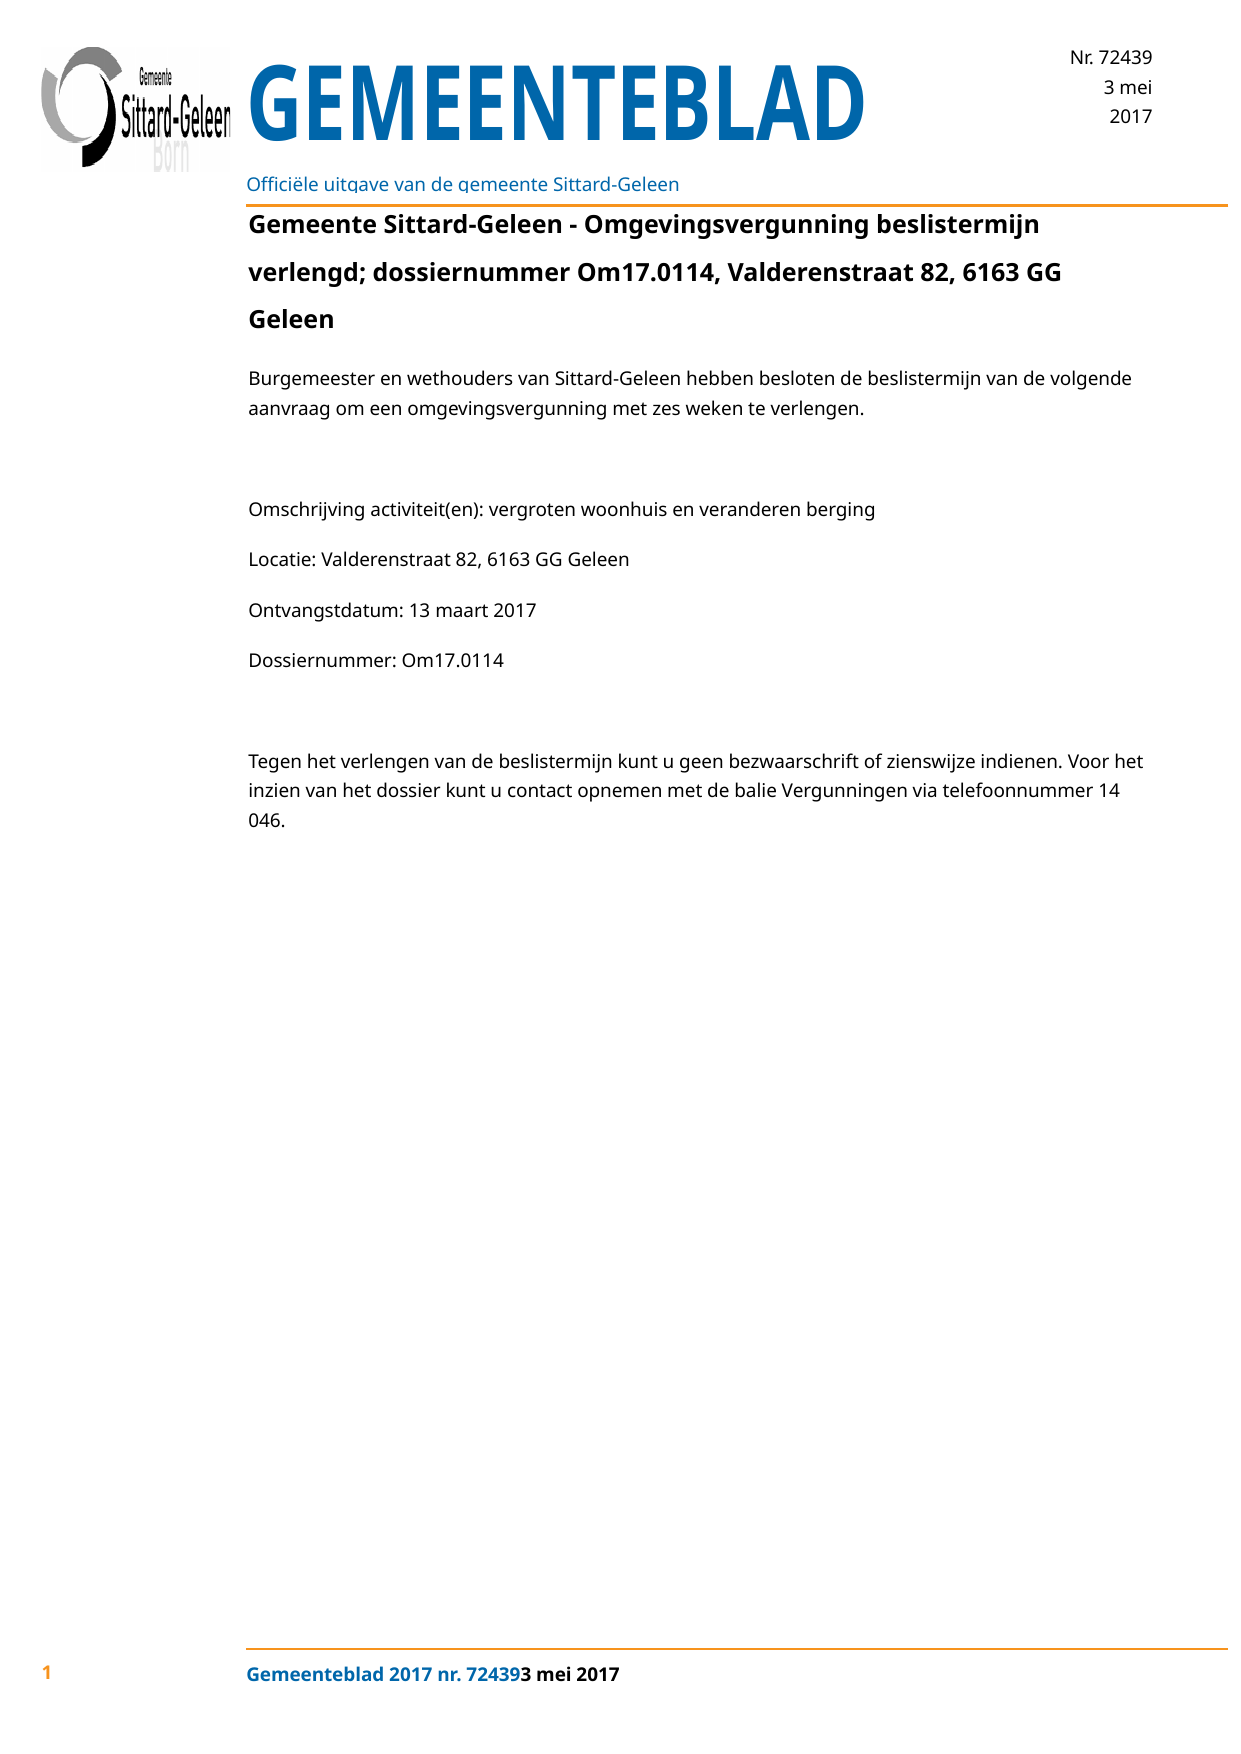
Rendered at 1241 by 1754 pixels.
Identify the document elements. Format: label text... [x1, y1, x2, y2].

text Locatie: Valderenstraat 82, 6163 GG Geleen [248, 546, 1152, 572]
text Omschrijving activiteit(en): vergroten woonhuis en veranderen berging [248, 496, 1152, 522]
text Burgemeester en wethouders van Sittard-Geleen hebben besloten de beslistermijn van de volgende aanvraag om een omgevingsvergunning met zes weken te verlengen. [248, 366, 1152, 421]
text Tegen het verlengen van de beslistermijn kunt u geen bezwaarschrift of zienswijze indienen. Voor het inzien van het dossier kunt u contact opnemen met de balie Vergunningen via telefoonnummer 14 046. [248, 748, 1152, 833]
text Ontvangstdatum: 13 maart 2017 [248, 597, 1152, 622]
text Dossiernummer: Om17.0114 [248, 647, 1152, 673]
text Gemeente Sittard-Geleen - Omgevingsvergunning beslistermijn verlengd; dossiernummer Om17.0114, Valderenstraat 82, 6163 GG Geleen [248, 207, 1152, 336]
picture [41, 47, 231, 172]
